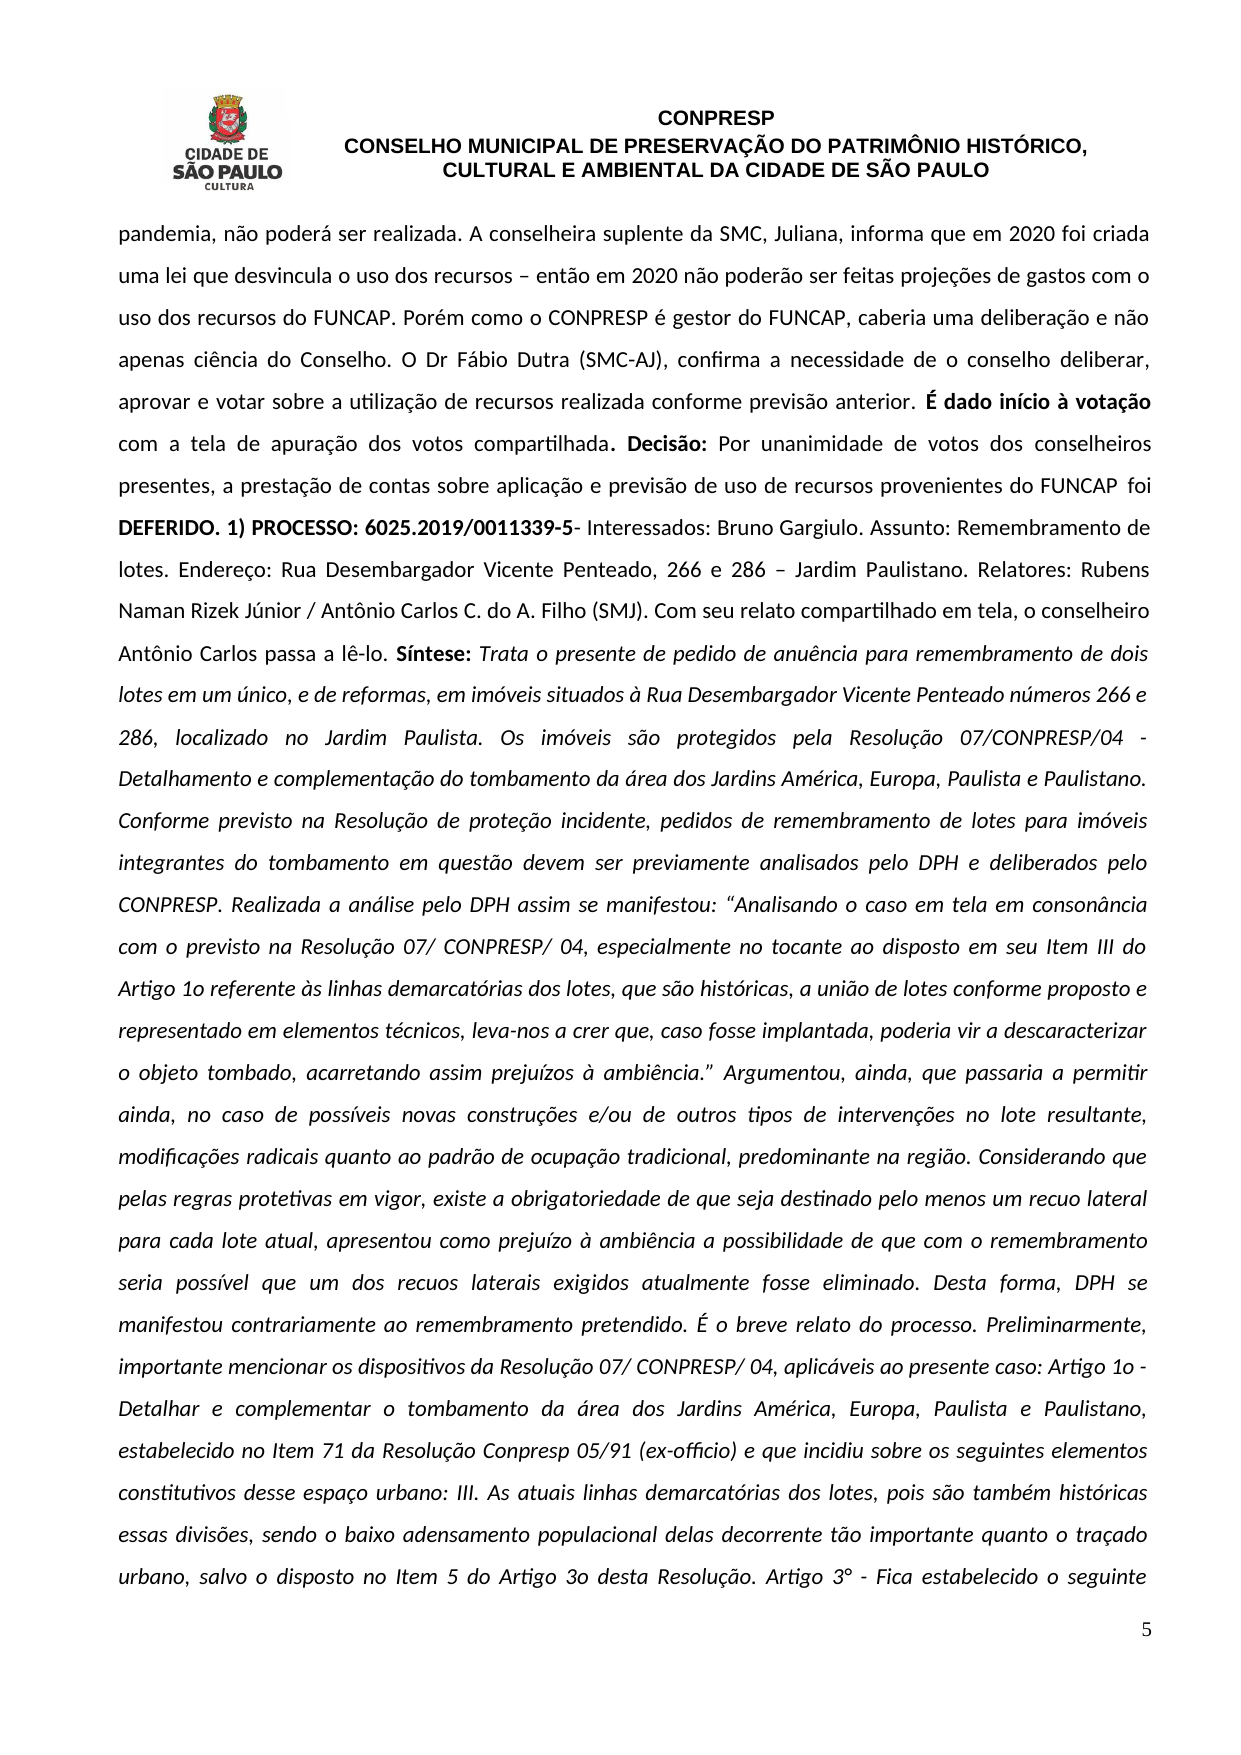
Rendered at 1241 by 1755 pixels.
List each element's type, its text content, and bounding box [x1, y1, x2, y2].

text pandemia, não poderá ser realizada. A conselheira suplente da SMC, Juliana, informa que em 2020 foi criada uma lei que desvincula o uso dos recursos – então em 2020 não poderão ser feitas projeções de gastos com o uso dos recursos do FUNCAP. Porém como o CONPRESP é gestor do FUNCAP, caberia uma deliberação e não apenas ciência do Conselho. O Dr Fábio Dutra (SMC-AJ), confirma a necessidade de o conselho deliberar, aprovar e votar sobre a utilização de recursos realizada conforme previsão anterior. É dado início à votação com a tela de apuração dos votos compartilhada. Decisão: Por unanimidade de votos dos conselheiros presentes, a prestação de contas sobre aplicação e previsão de uso de recursos provenientes do FUNCAP foi DEFERIDO. 1) PROCESSO: 6025.2019/0011339-5- Interessados: Bruno Gargiulo. Assunto: Remembramento de lotes. Endereço: Rua Desembargador Vicente Penteado, 266 e 286 – Jardim Paulistano. Relatores: Rubens Naman Rizek Júnior / Antônio Carlos C. do A. Filho (SMJ). Com seu relato compartilhado em tela, o conselheiro Antônio Carlos passa a lê-lo. Síntese: Trata o presente de pedido de anuência para remembramento de dois lotes em um único, e de reformas, em imóveis situados à Rua Desembargador Vicente Penteado números 266 e 286, localizado no Jardim Paulista. Os imóveis são protegidos pela Resolução 07/CONPRESP/04 - Detalhamento e complementação do tombamento da área dos Jardins América, Europa, Paulista e Paulistano. Conforme previsto na Resolução de proteção incidente, pedidos de remembramento de lotes para imóveis integrantes do tombamento em questão devem ser previamente analisados pelo DPH e deliberados pelo CONPRESP. Realizada a análise pelo DPH assim se manifestou: “Analisando o caso em tela em consonância com o previsto na Resolução 07/ CONPRESP/ 04, especialmente no tocante ao disposto em seu Item III do Artigo 1o referente às linhas demarcatórias dos lotes, que são históricas, a união de lotes conforme proposto e representado em elementos técnicos, leva-nos a crer que, caso fosse implantada, poderia vir a descaracterizar o objeto tombado, acarretando assim prejuízos à ambiência.” Argumentou, ainda, que passaria a permitir ainda, no caso de possíveis novas construções e/ou de outros tipos de intervenções no lote resultante, modificações radicais quanto ao padrão de ocupação tradicional, predominante na região. Considerando que pelas regras protetivas em vigor, existe a obrigatoriedade de que seja destinado pelo menos um recuo lateral para cada lote atual, apresentou como prejuízo à ambiência a possibilidade de que com o remembramento seria possível que um dos recuos laterais exigidos atualmente fosse eliminado. Desta forma, DPH se manifestou contrariamente ao remembramento pretendido. É o breve relato do processo. Preliminarmente, importante mencionar os dispositivos da Resolução 07/ CONPRESP/ 04, aplicáveis ao presente caso: Artigo 1o - Detalhar e complementar o tombamento da área dos Jardins América, Europa, Paulista e Paulistano, estabelecido no Item 71 da Resolução Conpresp 05/91 (ex-officio) e que incidiu sobre os seguintes elementos constitutivos desse espaço urbano: III. As atuais linhas demarcatórias dos lotes, pois são também históricas essas divisões, sendo o baixo adensamento populacional delas decorrente tão importante quanto o traçado urbano, salvo o disposto no Item 5 do Artigo 3o desta Resolução. Artigo 3° - Fica estabelecido o seguinte [118, 219, 1152, 1590]
